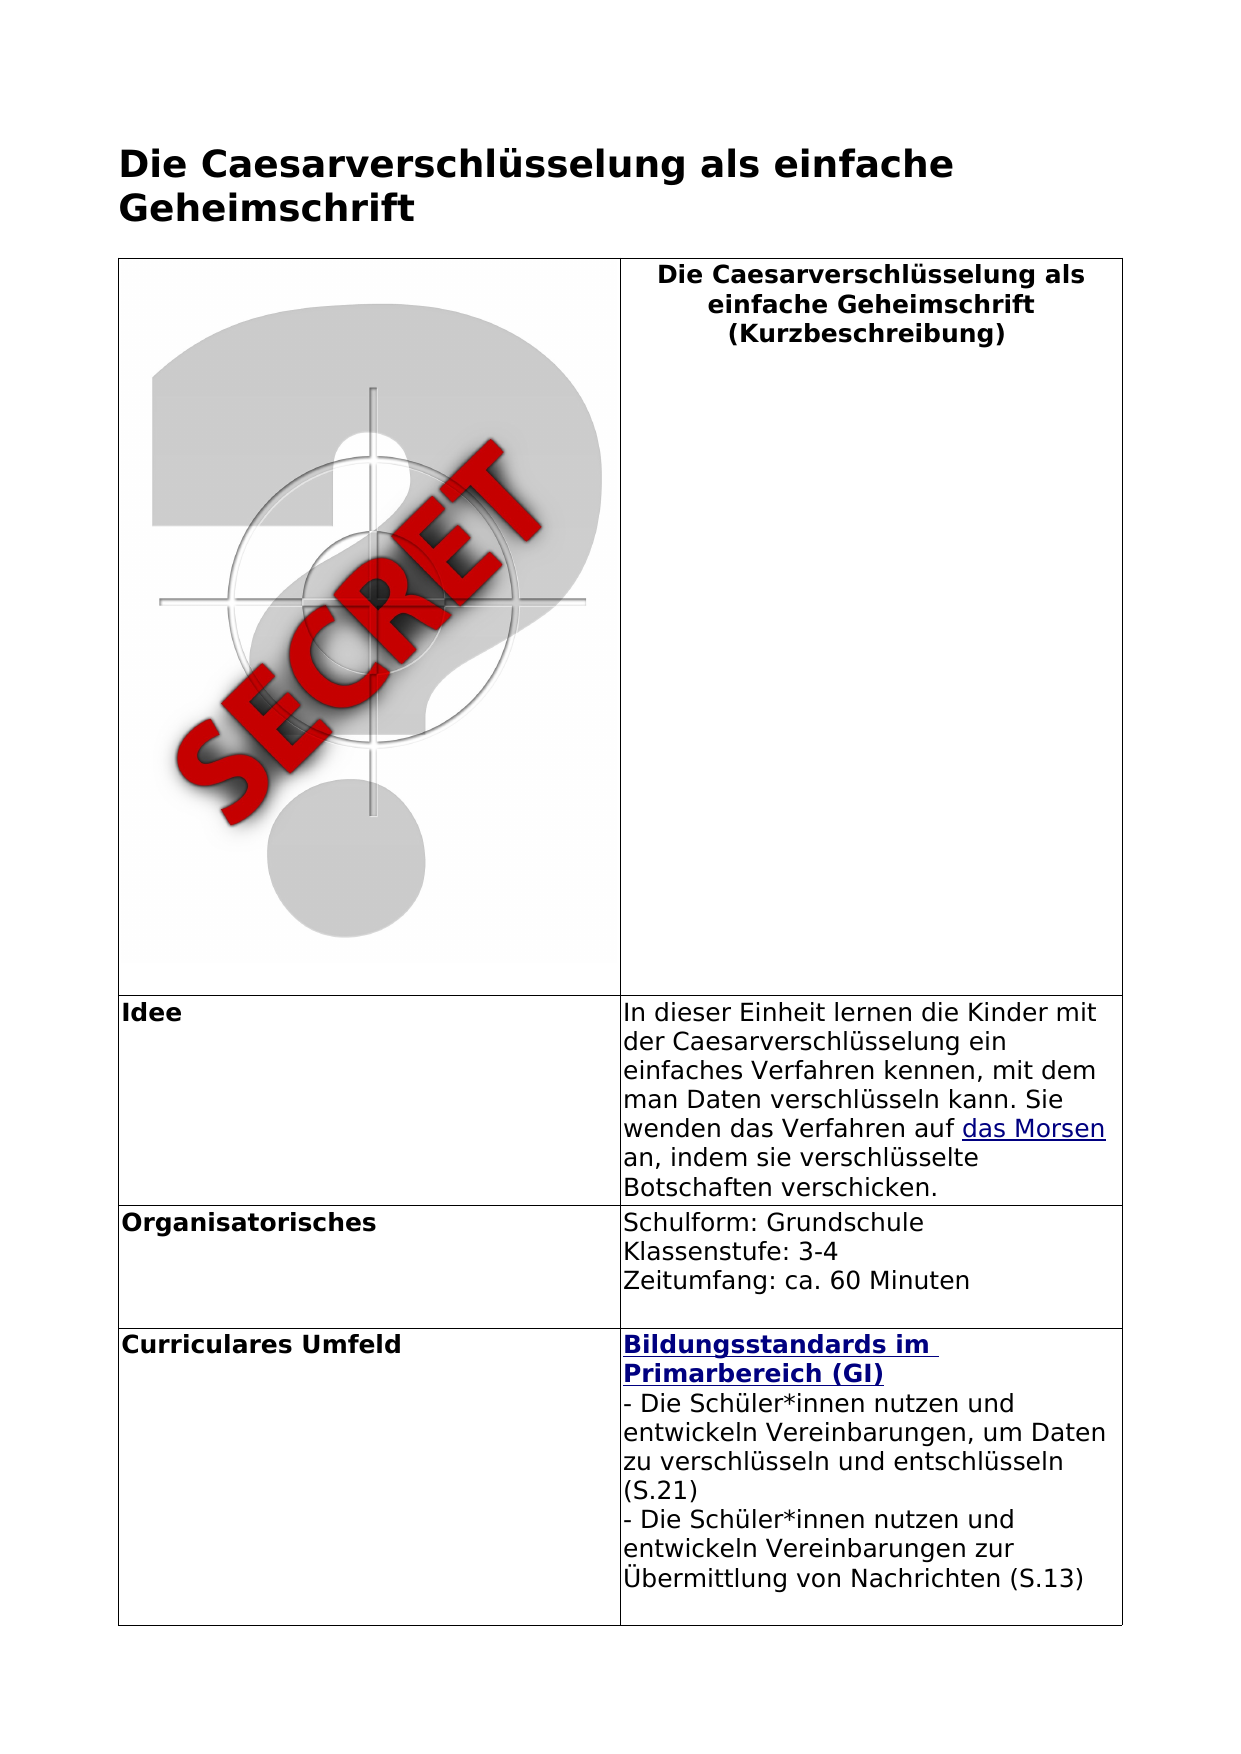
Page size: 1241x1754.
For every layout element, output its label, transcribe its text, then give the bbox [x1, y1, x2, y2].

table_header [119, 259, 620, 995]
table_cell In dieser Einheit lernen die Kinder mit der Caesarverschlüsselung ein einfaches Verfahren kennen, mit dem man Daten verschlüsseln kann. Sie wenden das Verfahren auf das Morsen an, indem sie verschlüsselte Botschaften verschicken. [621, 996, 1122, 1205]
table_cell Bildungsstandards im Primarbereich (GI) - Die Schüler*innen nutzen und entwickeln Vereinbarungen, um Daten zu verschlüsseln und entschlüsseln (S.21) - Die Schüler*innen nutzen und entwickeln Vereinbarungen zur Übermittlung von Nachrichten (S.13) [621, 1329, 1122, 1625]
subtitle Die Caesarverschlüsselung als einfache Geheimschrift [118, 143, 1122, 230]
table_cell Idee [119, 996, 620, 1205]
table_header Die Caesarverschlüsselung als einfache Geheimschrift (Kurzbeschreibung) [621, 259, 1122, 995]
table_cell Organisatorisches [119, 1206, 620, 1327]
table_cell Schulform: Grundschule Klassenstufe: 3-4 Zeitumfang: ca. 60 Minuten [621, 1206, 1122, 1327]
picture [121, 260, 618, 963]
table_cell Curriculares Umfeld [119, 1329, 620, 1625]
